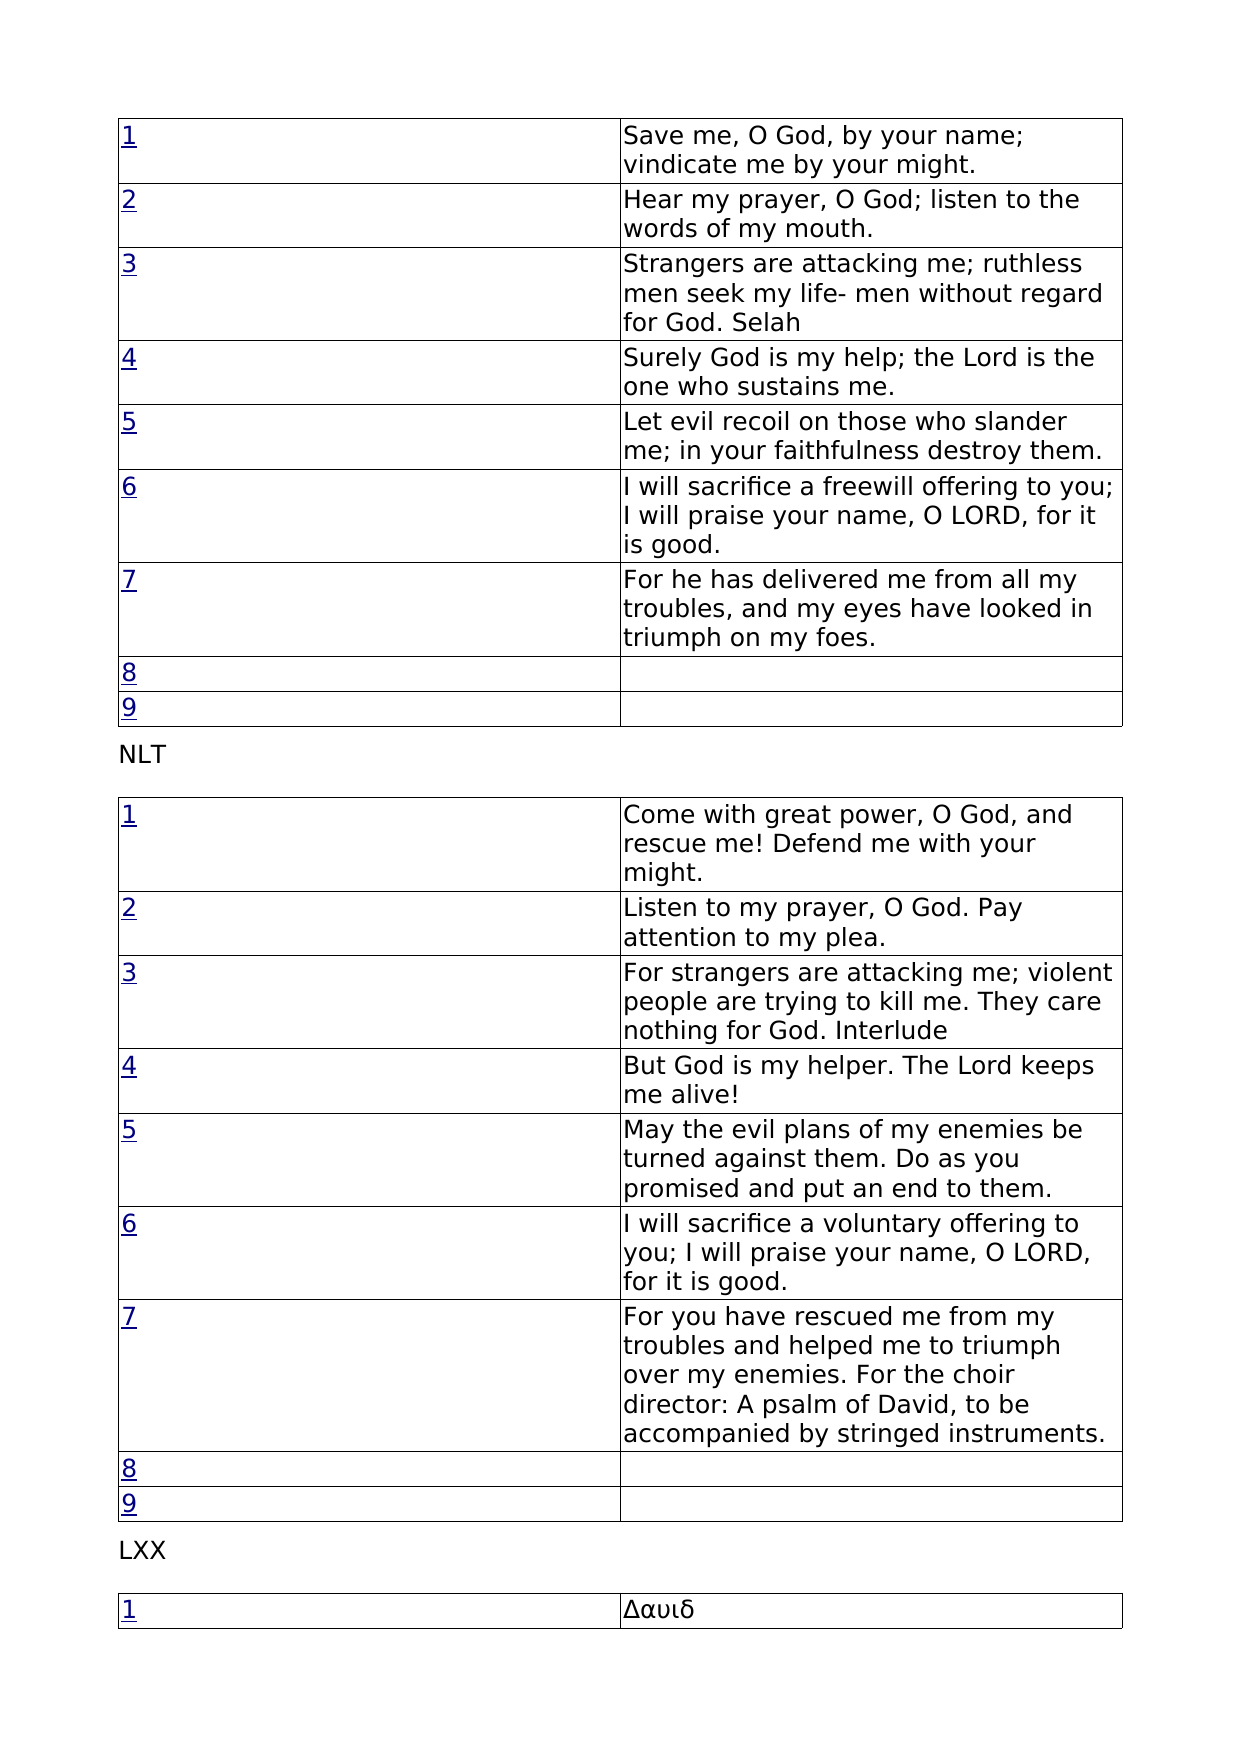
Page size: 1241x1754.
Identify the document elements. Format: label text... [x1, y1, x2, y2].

text NLT [118, 741, 1122, 770]
table_cell Hear my prayer, O God; listen to the words of my mouth. [621, 184, 1122, 247]
table_cell 2 [119, 892, 620, 955]
table_header Save me, O God, by your name; vindicate me by your might. [621, 119, 1122, 182]
table_cell 2 [119, 184, 620, 247]
table_cell 9 [119, 692, 620, 726]
table_cell But God is my helper. The Lord keeps me alive! [621, 1049, 1122, 1112]
table_cell 7 [119, 1300, 620, 1451]
table_cell 8 [119, 1452, 620, 1486]
table_cell [621, 1452, 1122, 1486]
table_header Come with great power, O God, and rescue me! Defend me with your might. [621, 798, 1122, 891]
table_header 1 [119, 798, 620, 891]
table_cell Listen to my prayer, O God. Pay attention to my plea. [621, 892, 1122, 955]
table_cell Strangers are attacking me; ruthless men seek my life- men without regard for God. Selah [621, 248, 1122, 340]
table_cell May the evil plans of my enemies be turned against them. Do as you promised and put an end to them. [621, 1114, 1122, 1206]
table_cell Surely God is my help; the Lord is the one who sustains me. [621, 341, 1122, 404]
table_cell 4 [119, 341, 620, 404]
table_header Δαυιδ [621, 1594, 1122, 1628]
table_cell [621, 1487, 1122, 1521]
table_cell For he has delivered me from all my troubles, and my eyes have looked in triumph on my foes. [621, 563, 1122, 656]
table_cell 5 [119, 405, 620, 469]
table_cell [621, 692, 1122, 726]
table_cell 4 [119, 1049, 620, 1112]
table_cell 7 [119, 563, 620, 656]
table_cell I will sacrifice a voluntary offering to you; I will praise your name, O LORD, for it is good. [621, 1207, 1122, 1299]
table_cell I will sacrifice a freewill offering to you; I will praise your name, O LORD, for it is good. [621, 470, 1122, 562]
text LXX [118, 1536, 1122, 1565]
table_cell 3 [119, 956, 620, 1048]
table_header 1 [119, 1594, 620, 1628]
table_cell 3 [119, 248, 620, 340]
table_cell 8 [119, 657, 620, 691]
table_cell 5 [119, 1114, 620, 1206]
table_cell 6 [119, 470, 620, 562]
table_cell [621, 657, 1122, 691]
table_cell 9 [119, 1487, 620, 1521]
table_cell 6 [119, 1207, 620, 1299]
table_header 1 [119, 119, 620, 182]
table_cell Let evil recoil on those who slander me; in your faithfulness destroy them. [621, 405, 1122, 469]
table_cell For you have rescued me from my troubles and helped me to triumph over my enemies. For the choir director: A psalm of David, to be accompanied by stringed instruments. [621, 1300, 1122, 1451]
table_cell For strangers are attacking me; violent people are trying to kill me. They care nothing for God. Interlude [621, 956, 1122, 1048]
